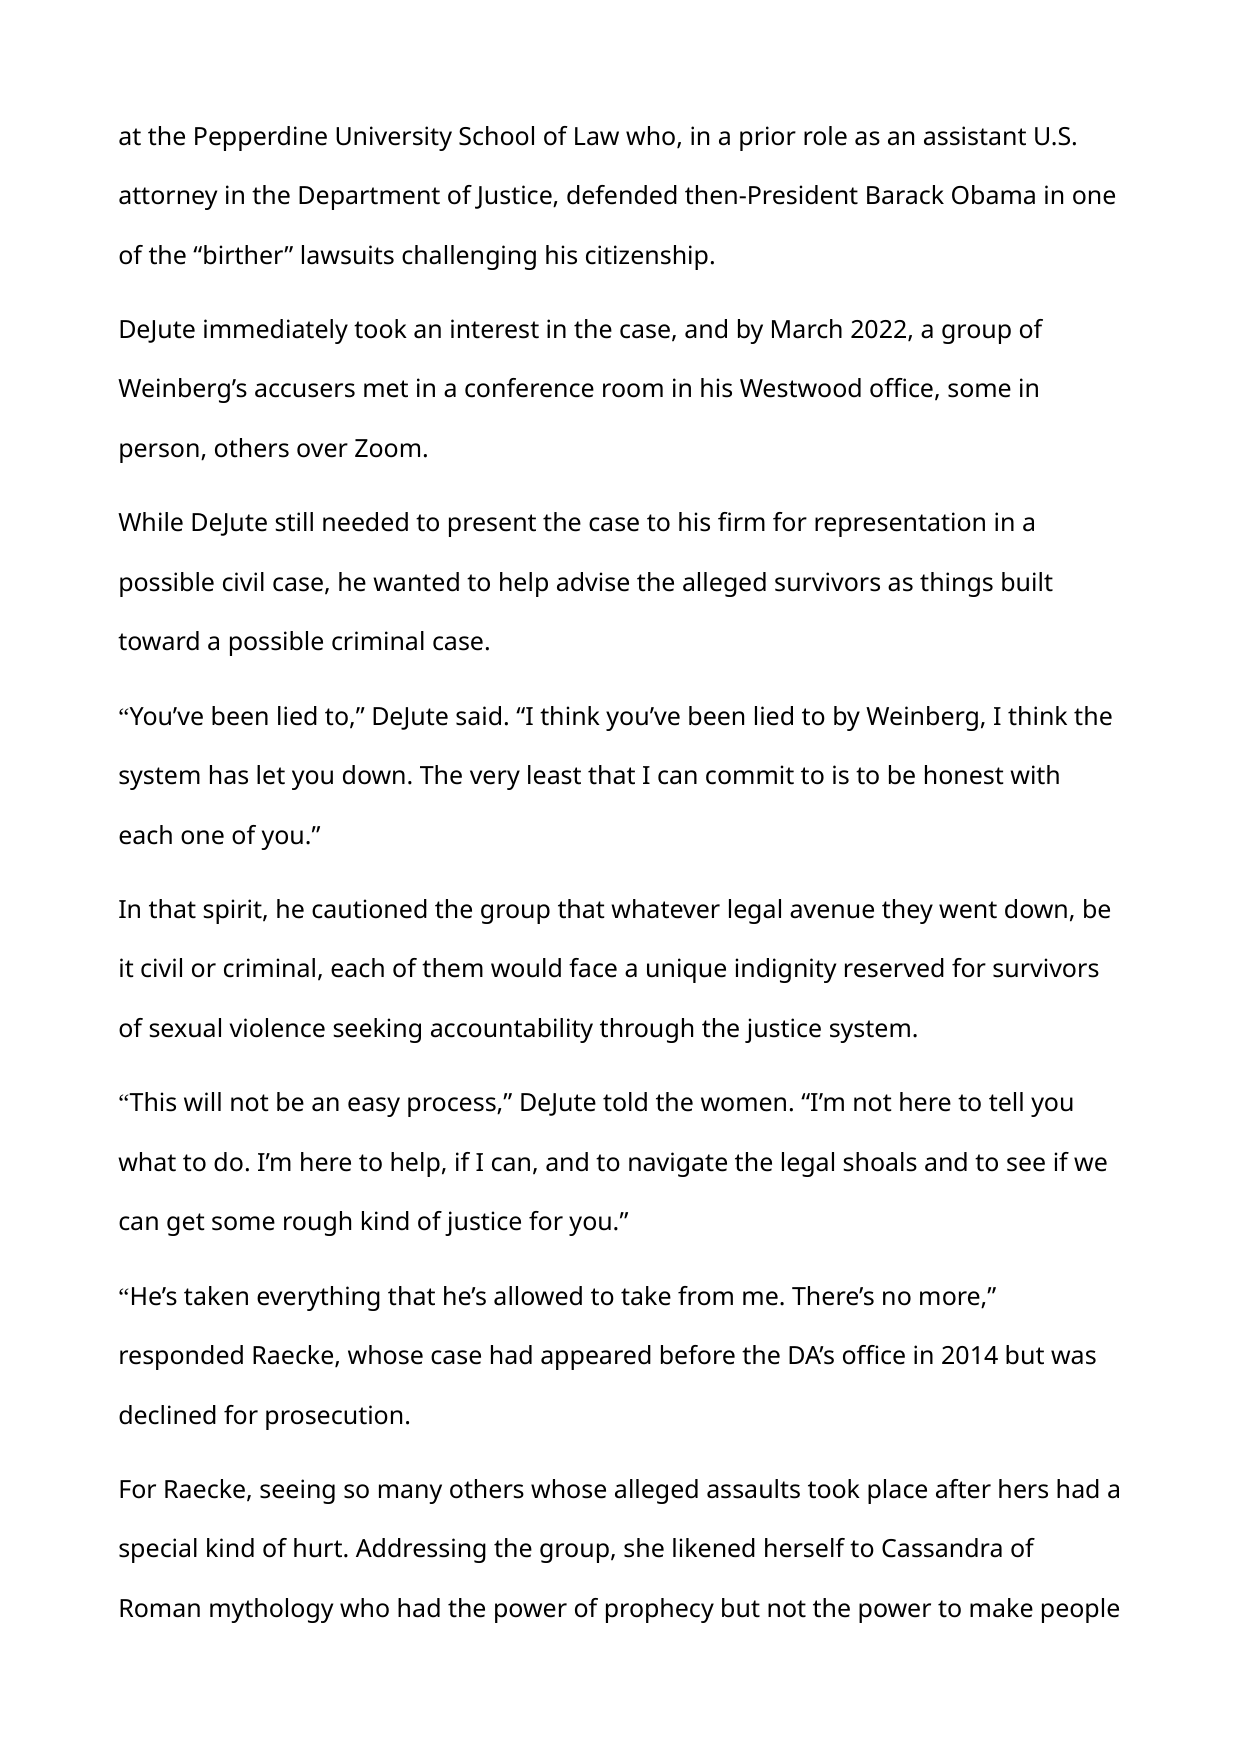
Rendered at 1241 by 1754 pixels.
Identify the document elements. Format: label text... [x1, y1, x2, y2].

text “You’ve been lied to,” DeJute said. “I think you’ve been lied to by Weinberg, I think the system has let you down. The very least that I can commit to is to be honest with each one of you.” [118, 698, 1122, 851]
text In that spirit, he cautioned the group that whatever legal avenue they went down, be it civil or criminal, each of them would face a unique indignity reserved for survivors of sexual violence seeking accountability through the justice system. [118, 891, 1122, 1045]
text “This will not be an easy process,” DeJute told the women. “I’m not here to tell you what to do. I’m here to help, if I can, and to navigate the legal shoals and to see if we can get some rough kind of justice for you.” [118, 1085, 1122, 1238]
text DeJute immediately took an interest in the case, and by March 2022, a group of Weinberg’s accusers met in a conference room in his Westwood office, some in person, others over Zoom. [118, 311, 1122, 465]
text “He’s taken everything that he’s allowed to take from me. There’s no more,” responded Raecke, whose case had appeared before the DA’s office in 2014 but was declined for prosecution. [118, 1278, 1122, 1431]
text at the Pepperdine University School of Law who, in a prior role as an assistant U.S. attorney in the Department of Justice, defended then-President Barack Obama in one of the “birther” lawsuits challenging his citizenship. [118, 118, 1122, 271]
text For Raecke, seeing so many others whose alleged assaults took place after hers had a special kind of hurt. Addressing the group, she likened herself to Cassandra of Roman mythology who had the power of prophecy but not the power to make people [118, 1471, 1122, 1625]
text While DeJute still needed to present the case to his firm for representation in a possible civil case, he wanted to help advise the alleged survivors as things built toward a possible criminal case. [118, 505, 1122, 658]
